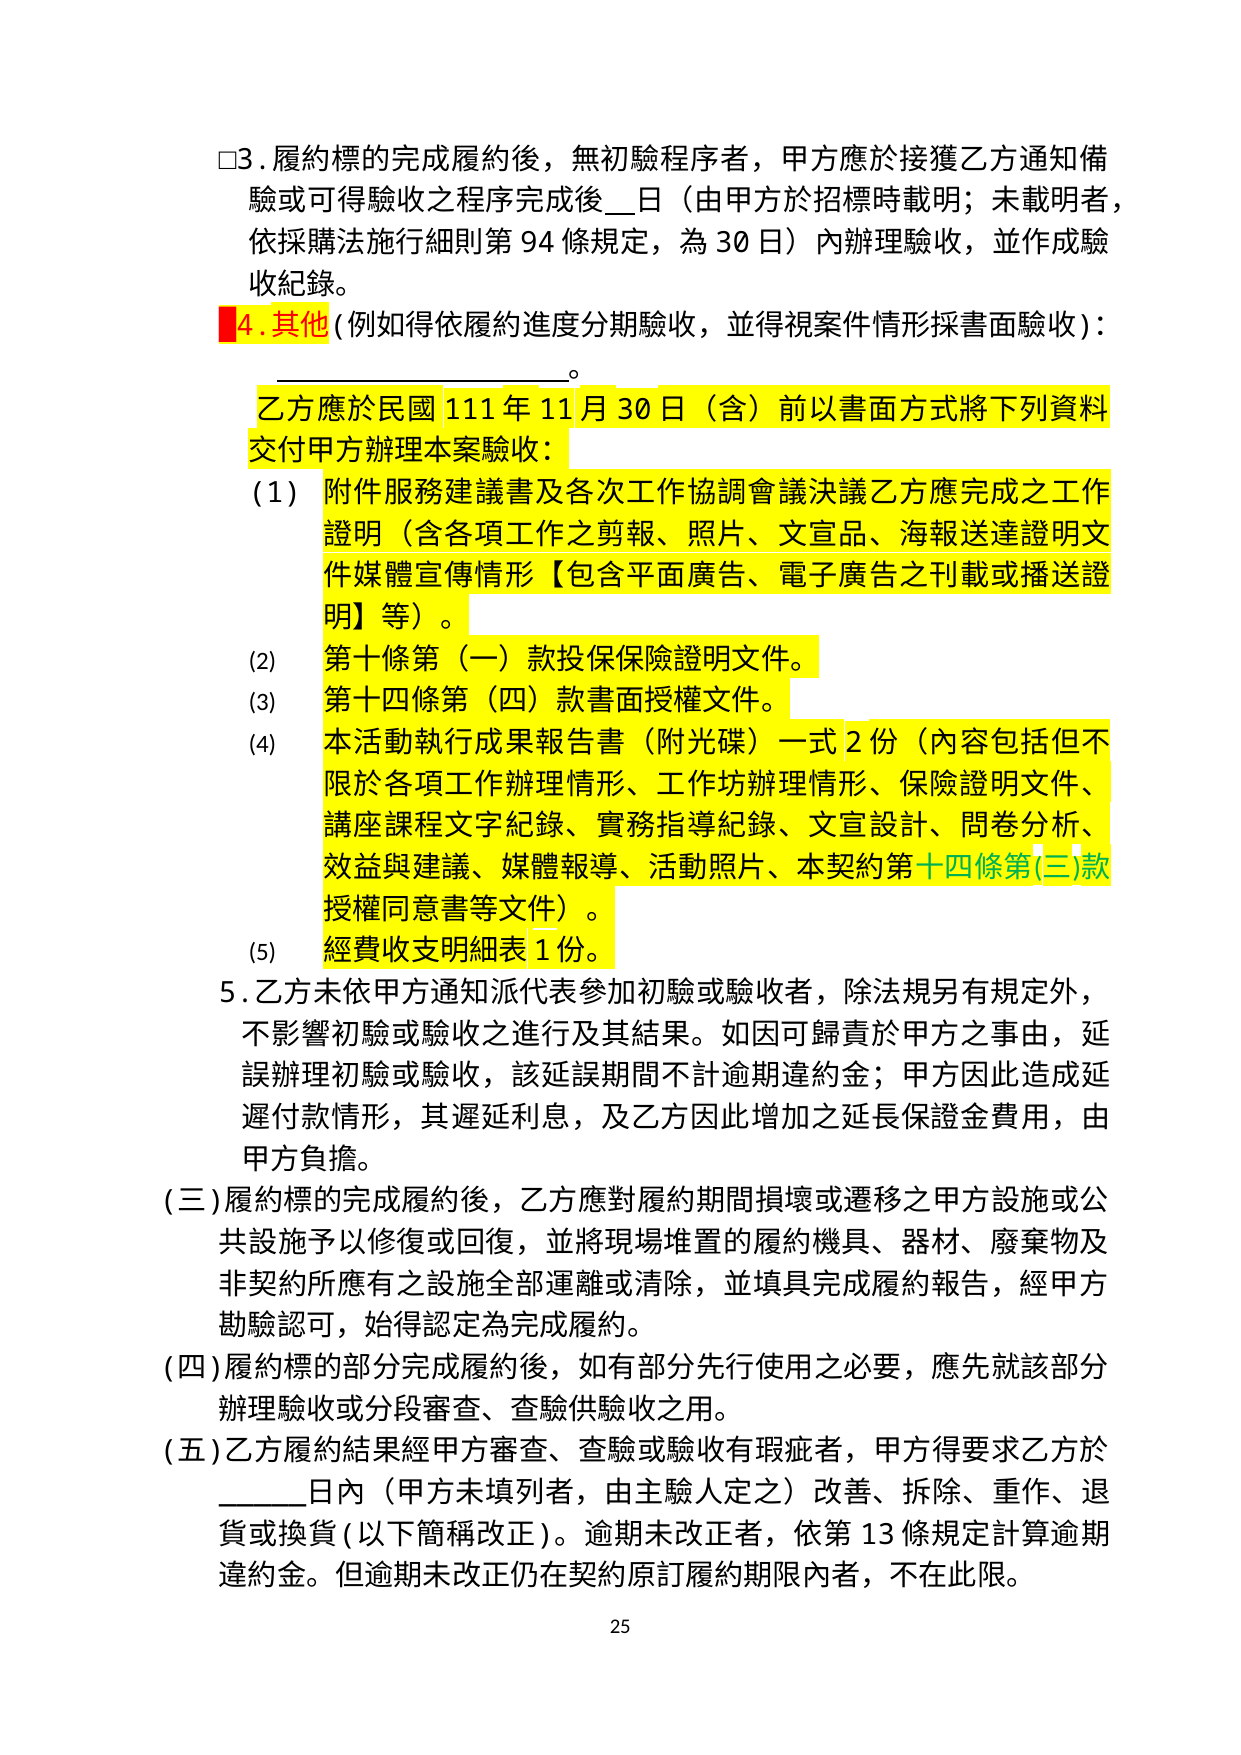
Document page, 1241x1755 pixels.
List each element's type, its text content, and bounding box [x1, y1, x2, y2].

text █4.其他(例如得依履約進度分期驗收，並得視案件情形採書面驗收)： [218, 302, 1110, 344]
text (三)履約標的完成履約後，乙方應對履約期間損壞或遷移之甲方設施或公共設施予以修復或回復，並將現場堆置的履約機具、器材、廢棄物及非契約所應有之設施全部運離或清除，並填具完成履約報告，經甲方勘驗認可，始得認定為完成履約。 [159, 1177, 1110, 1344]
list 第十條第（一）款投保保險證明文件。 [248, 636, 1110, 677]
list 本活動執行成果報告書（附光碟）一式2份（內容包括但不限於各項工作辦理情形、工作坊辦理情形、保險證明文件、講座課程文字紀錄、實務指導紀錄、文宣設計、問卷分析、效益與建議、媒體報導、活動照片、本契約第十四條第(三)款授權同意書等文件）。 [248, 719, 1110, 927]
text (四)履約標的部分完成履約後，如有部分先行使用之必要，應先就該部分辦理驗收或分段審查、查驗供驗收之用。 [159, 1344, 1110, 1427]
text □3.履約標的完成履約後，無初驗程序者，甲方應於接獲乙方通知備驗或可得驗收之程序完成後 日（由甲方於招標時載明；未載明者，依採購法施行細則第94條規定，為30日）內辦理驗收，並作成驗收紀錄。 [218, 136, 1110, 302]
list 經費收支明細表1份。 [248, 927, 1110, 969]
text 乙方應於民國111年11月30日（含）前以書面方式將下列資料交付甲方辦理本案驗收： [218, 386, 1110, 469]
list 附件服務建議書及各次工作協調會議決議乙方應完成之工作證明（含各項工作之剪報、照片、文宣品、海報送達證明文件媒體宣傳情形【包含平面廣告、電子廣告之刊載或播送證明】等）。 [248, 469, 1110, 636]
list 第十四條第（四）款書面授權文件。 [248, 677, 1110, 719]
text 。 [218, 344, 1110, 386]
text 5.乙方未依甲方通知派代表參加初驗或驗收者，除法規另有規定外，不影響初驗或驗收之進行及其結果。如因可歸責於甲方之事由，延誤辦理初驗或驗收，該延誤期間不計逾期違約金；甲方因此造成延遲付款情形，其遲延利息，及乙方因此增加之延長保證金費用，由甲方負擔。 [218, 969, 1110, 1177]
text (五)乙方履約結果經甲方審查、查驗或驗收有瑕疵者，甲方得要求乙方於_____日內（甲方未填列者，由主驗人定之）改善、拆除、重作、退貨或換貨(以下簡稱改正)。逾期未改正者，依第13條規定計算逾期違約金。但逾期未改正仍在契約原訂履約期限內者，不在此限。 [159, 1427, 1110, 1594]
